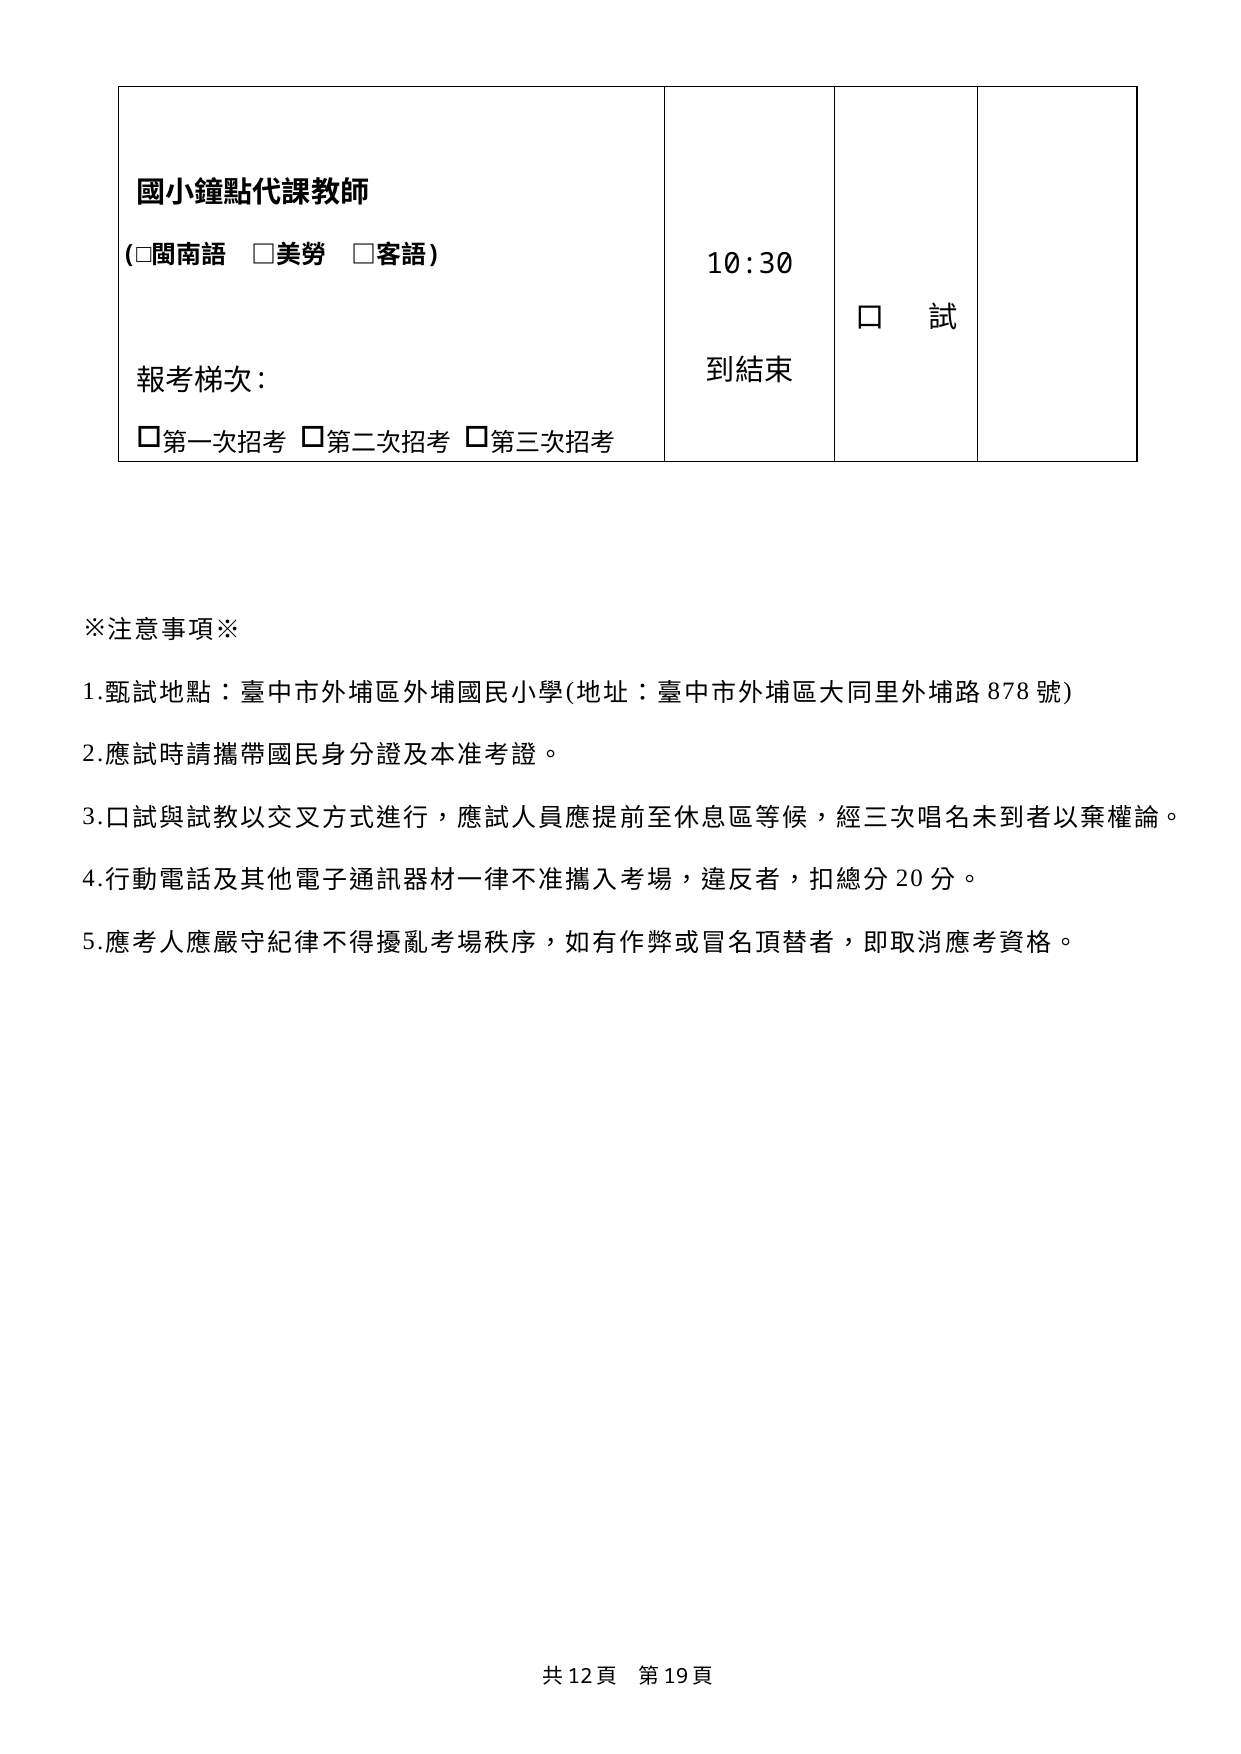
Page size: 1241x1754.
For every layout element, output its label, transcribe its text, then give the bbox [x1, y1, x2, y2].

table_cell 10:30 到結束 [665, 87, 834, 461]
table_header 國小鐘點代課教師 (□閩南語 □美勞 □客語) 報考梯次: 第一次招考 第二次招考 第三次招考 [119, 87, 664, 461]
table_cell [978, 87, 1136, 461]
text 5.應考人應嚴守紀律不得擾亂考場秩序，如有作弊或冒名頂替者，即取消應考資格。 [74, 898, 1181, 961]
text 1.甄試地點：臺中市外埔區外埔國民小學(地址：臺中市外埔區大同里外埔路878號) [74, 648, 1181, 711]
text ※注意事項※ [74, 586, 1181, 648]
table_cell 口 試 [835, 87, 977, 461]
text 4.行動電話及其他電子通訊器材一律不准攜入考場，違反者，扣總分20分。 [74, 836, 1181, 898]
text 3.口試與試教以交叉方式進行，應試人員應提前至休息區等候，經三次唱名未到者以棄權論。 [74, 773, 1181, 836]
text 2.應試時請攜帶國民身分證及本准考證。 [74, 711, 1181, 773]
